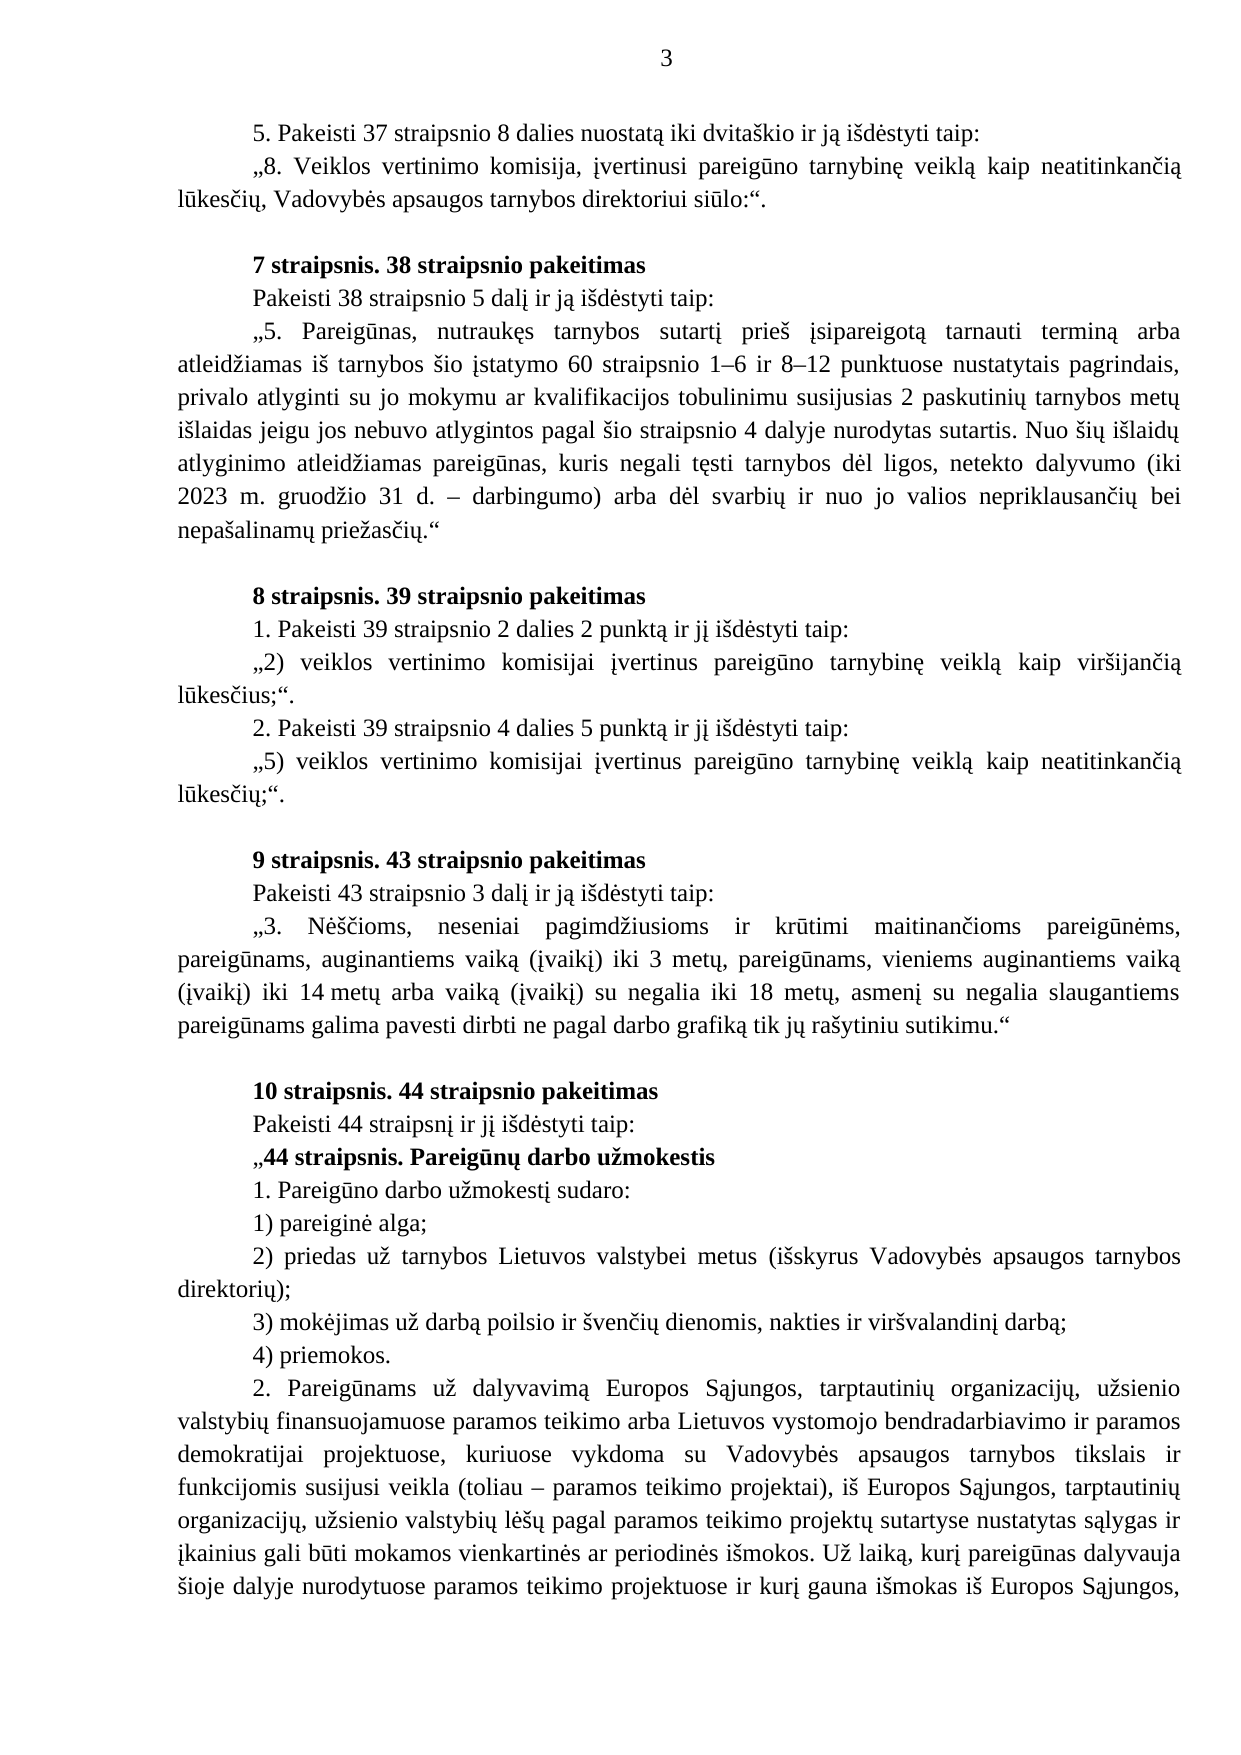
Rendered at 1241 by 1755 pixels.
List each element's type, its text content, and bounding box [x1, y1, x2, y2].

text „3. Nėščioms, neseniai pagimdžiusioms ir krūtimi maitinančioms pareigūnėms, pareigūnams, auginantiems vaiką (įvaikį) iki 3 metų, pareigūnams, vieniems auginantiems vaiką (įvaikį) iki 14 metų arba vaiką (įvaikį) su negalia iki 18 metų, asmenį su negalia slaugantiems pareigūnams galima pavesti dirbti ne pagal darbo grafiką tik jų rašytiniu sutikimu.“ [177, 911, 1181, 1039]
text 1) pareiginė alga; [177, 1208, 1181, 1237]
text 4) priemokos. [177, 1340, 1181, 1369]
text 3) mokėjimas už darbą poilsio ir švenčių dienomis, nakties ir viršvalandinį darbą; [177, 1307, 1181, 1336]
text Pakeisti 43 straipsnio 3 dalį ir ją išdėstyti taip: [177, 878, 1181, 907]
text „5) veiklos vertinimo komisijai įvertinus pareigūno tarnybinę veiklą kaip neatitinkančią lūkesčių;“. [177, 746, 1181, 808]
text 1. Pareigūno darbo užmokestį sudaro: [177, 1175, 1181, 1204]
text Pakeisti 38 straipsnio 5 dalį ir ją išdėstyti taip: [177, 283, 1181, 312]
text 2. Pareigūnams už dalyvavimą Europos Sąjungos, tarptautinių organizacijų, užsienio valstybių finansuojamuose paramos teikimo arba Lietuvos vystomojo bendradarbiavimo ir paramos demokratijai projektuose, kuriuose vykdoma su Vadovybės apsaugos tarnybos tikslais ir funkcijomis susijusi veikla (toliau – paramos teikimo projektai), iš Europos Sąjungos, tarptautinių organizacijų, užsienio valstybių lėšų pagal paramos teikimo projektų sutartyse nustatytas sąlygas ir įkainius gali būti mokamos vienkartinės ar periodinės išmokos. Už laiką, kurį pareigūnas dalyvauja šioje dalyje nurodytuose paramos teikimo projektuose ir kurį gauna išmokas iš Europos Sąjungos, [177, 1373, 1181, 1600]
text „8. Veiklos vertinimo komisija, įvertinusi pareigūno tarnybinę veiklą kaip neatitinkančią lūkesčių, Vadovybės apsaugos tarnybos direktoriui siūlo:“. [177, 151, 1181, 213]
text 2) priedas už tarnybos Lietuvos valstybei metus (išskyrus Vadovybės apsaugos tarnybos direktorių); [177, 1241, 1181, 1303]
text „44 straipsnis. Pareigūnų darbo užmokestis [177, 1142, 1181, 1171]
text Pakeisti 44 straipsnį ir jį išdėstyti taip: [252, 1109, 1181, 1138]
text 8 straipsnis. 39 straipsnio pakeitimas [177, 581, 1181, 609]
text 9 straipsnis. 43 straipsnio pakeitimas [177, 845, 1181, 874]
text „5. Pareigūnas, nutraukęs tarnybos sutartį prieš įsipareigotą tarnauti terminą arba atleidžiamas iš tarnybos šio įstatymo 60 straipsnio 1–6 ir 8–12 punktuose nustatytais pagrindais, privalo atlyginti su jo mokymu ar kvalifikacijos tobulinimu susijusias 2 paskutinių tarnybos metų išlaidas jeigu jos nebuvo atlygintos pagal šio straipsnio 4 dalyje nurodytas sutartis. Nuo šių išlaidų atlyginimo atleidžiamas pareigūnas, kuris negali tęsti tarnybos dėl ligos, netekto dalyvumo (iki 2023 m. gruodžio 31 d. – darbingumo) arba dėl svarbių ir nuo jo valios nepriklausančių bei nepašalinamų priežasčių.“ [177, 316, 1181, 543]
text 7 straipsnis. 38 straipsnio pakeitimas [177, 250, 1181, 279]
text 1. Pakeisti 39 straipsnio 2 dalies 2 punktą ir jį išdėstyti taip: [177, 614, 1181, 642]
text „2) veiklos vertinimo komisijai įvertinus pareigūno tarnybinę veiklą kaip viršijančią lūkesčius;“. [177, 647, 1181, 708]
text 10 straipsnis. 44 straipsnio pakeitimas [177, 1076, 1181, 1105]
text 5. Pakeisti 37 straipsnio 8 dalies nuostatą iki dvitaškio ir ją išdėstyti taip: [177, 118, 1181, 147]
text 2. Pakeisti 39 straipsnio 4 dalies 5 punktą ir jį išdėstyti taip: [177, 713, 1181, 742]
